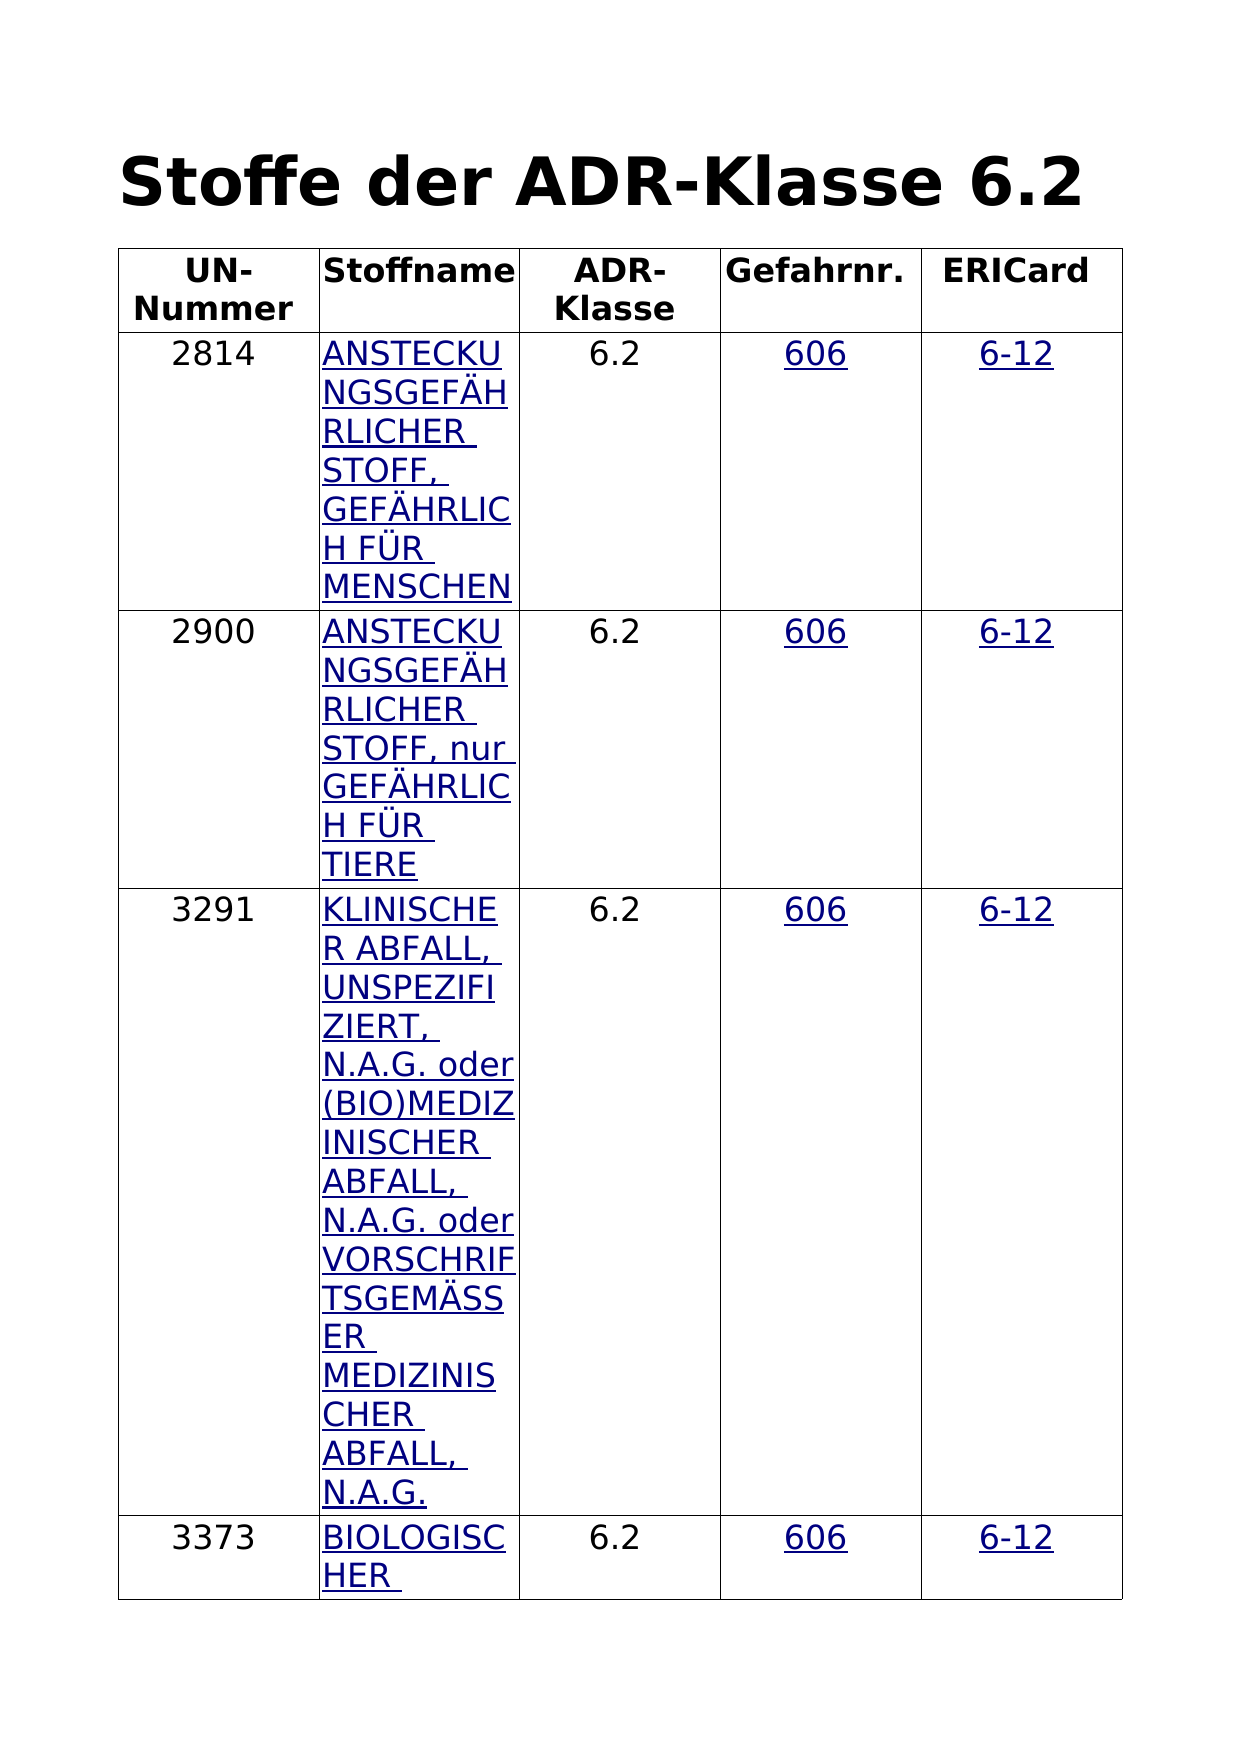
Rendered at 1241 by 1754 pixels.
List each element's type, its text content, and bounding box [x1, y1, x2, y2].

table_cell 6.2 [520, 611, 720, 887]
table_header Gefahrnr. [721, 249, 921, 332]
table_cell 2900 [119, 611, 319, 887]
table_cell 606 [721, 611, 921, 887]
table_cell KLINISCHER ABFALL, UNSPEZIFIZIERT, N.A.G. oder (BIO)MEDIZINISCHER ABFALL, N.A.G. oder VORSCHRIFTSGEMÄSSER MEDIZINISCHER ABFALL, N.A.G. [320, 889, 519, 1515]
subtitle Stoffe der ADR-Klasse 6.2 [118, 143, 1122, 221]
table_cell 3291 [119, 889, 319, 1515]
table_cell BIOLOGISCHER [320, 1516, 519, 1599]
table_header ERICard [922, 249, 1122, 332]
table_cell 6-12 [922, 333, 1122, 609]
table_cell 6.2 [520, 889, 720, 1515]
table_header UN-Nummer [119, 249, 319, 332]
table_cell 606 [721, 1516, 921, 1599]
table_cell 6-12 [922, 889, 1122, 1515]
table_cell 6-12 [922, 611, 1122, 887]
table_cell ANSTECKUNGSGEFÄHRLICHER STOFF, nur GEFÄHRLICH FÜR TIERE [320, 611, 519, 887]
table_cell 606 [721, 333, 921, 609]
table_cell 3373 [119, 1516, 319, 1599]
table_cell 606 [721, 889, 921, 1515]
table_header Stoffname [320, 249, 519, 332]
table_cell 6-12 [922, 1516, 1122, 1599]
table_cell 6.2 [520, 1516, 720, 1599]
table_header ADR-Klasse [520, 249, 720, 332]
table_cell 6.2 [520, 333, 720, 609]
table_cell ANSTECKUNGSGEFÄHRLICHER STOFF, GEFÄHRLICH FÜR MENSCHEN [320, 333, 519, 609]
table_cell 2814 [119, 333, 319, 609]
